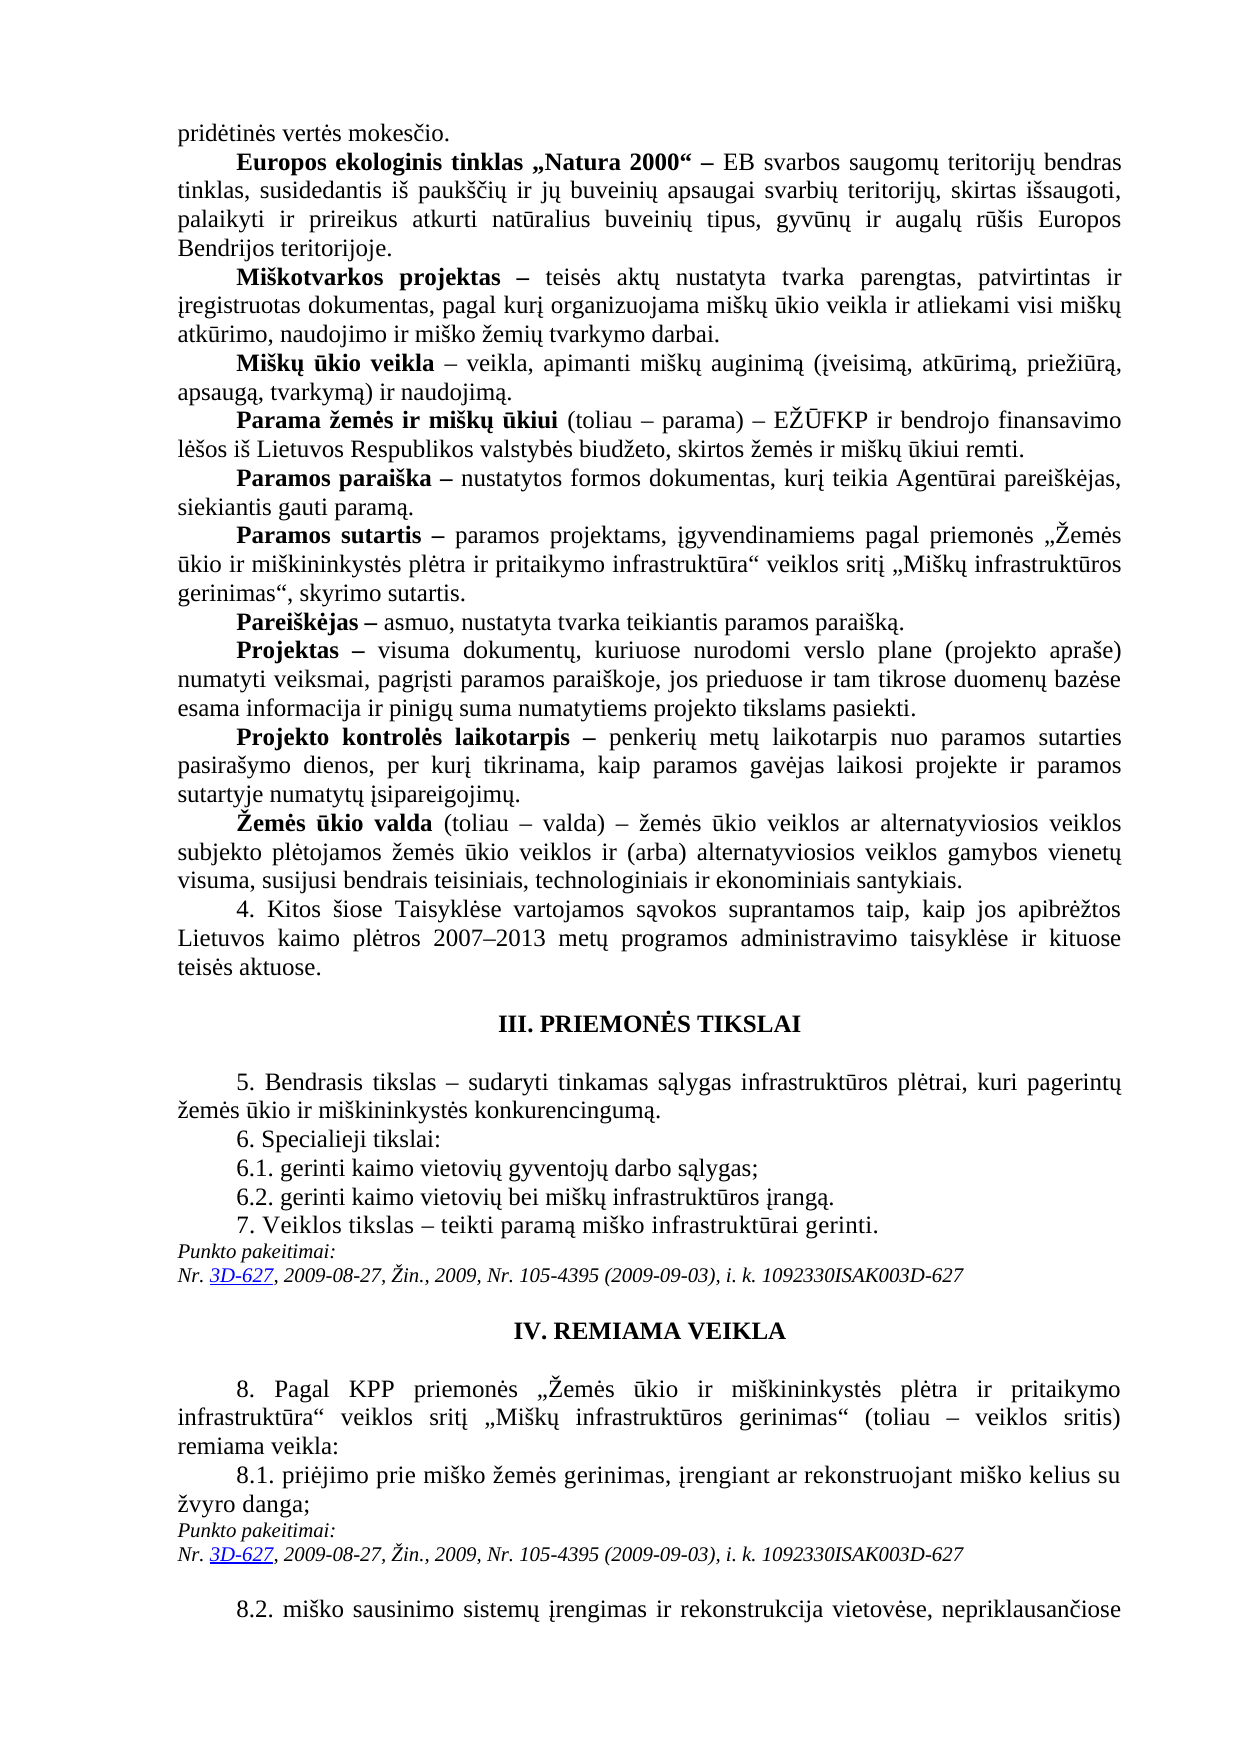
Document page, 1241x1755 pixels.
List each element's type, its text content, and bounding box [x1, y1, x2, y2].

text III. PRIEMONĖS TIKSLAI [177, 1009, 1122, 1038]
text Parama žemės ir miškų ūkiui (toliau – parama) – EŽŪFKP ir bendrojo finansavimo lėšos iš Lietuvos Respublikos valstybės biudžeto, skirtos žemės ir miškų ūkiui remti. [177, 406, 1122, 463]
text Projekto kontrolės laikotarpis – penkerių metų laikotarpis nuo paramos sutarties pasirašymo dienos, per kurį tikrinama, kaip paramos gavėjas laikosi projekte ir paramos sutartyje numatytų įsipareigojimų. [177, 722, 1122, 808]
text 6. Specialieji tikslai: [177, 1124, 1122, 1153]
text Europos ekologinis tinklas „Natura 2000“ – EB svarbos saugomų teritorijų bendras tinklas, susidedantis iš paukščių ir jų buveinių apsaugai svarbių teritorijų, skirtas išsaugoti, palaikyti ir prireikus atkurti natūralius buveinių tipus, gyvūnų ir augalų rūšis Europos Bendrijos teritorijoje. [177, 147, 1122, 262]
text Nr. 3D-627, 2009-08-27, Žin., 2009, Nr. 105-4395 (2009-09-03), i. k. 1092330ISAK003D-627 [177, 1542, 1122, 1566]
text Paramos paraiška – nustatytos formos dokumentas, kurį teikia Agentūrai pareiškėjas, siekiantis gauti paramą. [177, 463, 1122, 521]
text pridėtinės vertės mokesčio. [177, 118, 1122, 147]
text Žemės ūkio valda (toliau – valda) – žemės ūkio veiklos ar alternatyviosios veiklos subjekto plėtojamos žemės ūkio veiklos ir (arba) alternatyviosios veiklos gamybos vienetų visuma, susijusi bendrais teisiniais, technologiniais ir ekonominiais santykiais. [177, 808, 1122, 894]
text Nr. 3D-627, 2009-08-27, Žin., 2009, Nr. 105-4395 (2009-09-03), i. k. 1092330ISAK003D-627 [177, 1263, 1122, 1287]
text 4. Kitos šiose Taisyklėse vartojamos sąvokos suprantamos taip, kaip jos apibrėžtos Lietuvos kaimo plėtros 2007–2013 metų programos administravimo taisyklėse ir kituose teisės aktuose. [177, 894, 1122, 981]
text IV. REMIAMA VEIKLA [177, 1316, 1122, 1345]
text 8.2. miško sausinimo sistemų įrengimas ir rekonstrukcija vietovėse, nepriklausančiose [177, 1594, 1122, 1623]
text Miškotvarkos projektas – teisės aktų nustatyta tvarka parengtas, patvirtintas ir įregistruotas dokumentas, pagal kurį organizuojama miškų ūkio veikla ir atliekami visi miškų atkūrimo, naudojimo ir miško žemių tvarkymo darbai. [177, 262, 1122, 348]
text Miškų ūkio veikla – veikla, apimanti miškų auginimą (įveisimą, atkūrimą, priežiūrą, apsaugą, tvarkymą) ir naudojimą. [177, 348, 1122, 406]
text 7. Veiklos tikslas – teikti paramą miško infrastruktūrai gerinti. [177, 1211, 1122, 1239]
text 6.2. gerinti kaimo vietovių bei miškų infrastruktūros įrangą. [177, 1182, 1122, 1211]
text 5. Bendrasis tikslas – sudaryti tinkamas sąlygas infrastruktūros plėtrai, kuri pagerintų žemės ūkio ir miškininkystės konkurencingumą. [177, 1067, 1122, 1124]
text 8. Pagal KPP priemonės „Žemės ūkio ir miškininkystės plėtra ir pritaikymo infrastruktūra“ veiklos sritį „Miškų infrastruktūros gerinimas“ (toliau – veiklos sritis) remiama veikla: [177, 1374, 1122, 1460]
text Punkto pakeitimai: [177, 1239, 1122, 1263]
text Punkto pakeitimai: [177, 1517, 1122, 1542]
text Pareiškėjas – asmuo, nustatyta tvarka teikiantis paramos paraišką. [177, 607, 1122, 636]
text Projektas – visuma dokumentų, kuriuose nurodomi verslo plane (projekto apraše) numatyti veiksmai, pagrįsti paramos paraiškoje, jos prieduose ir tam tikrose duomenų bazėse esama informacija ir pinigų suma numatytiems projekto tikslams pasiekti. [177, 636, 1122, 722]
text Paramos sutartis – paramos projektams, įgyvendinamiems pagal priemonės „Žemės ūkio ir miškininkystės plėtra ir pritaikymo infrastruktūra“ veiklos sritį „Miškų infrastruktūros gerinimas“, skyrimo sutartis. [177, 521, 1122, 607]
text 8.1. priėjimo prie miško žemės gerinimas, įrengiant ar rekonstruojant miško kelius su žvyro danga; [177, 1460, 1122, 1517]
text 6.1. gerinti kaimo vietovių gyventojų darbo sąlygas; [177, 1153, 1122, 1182]
